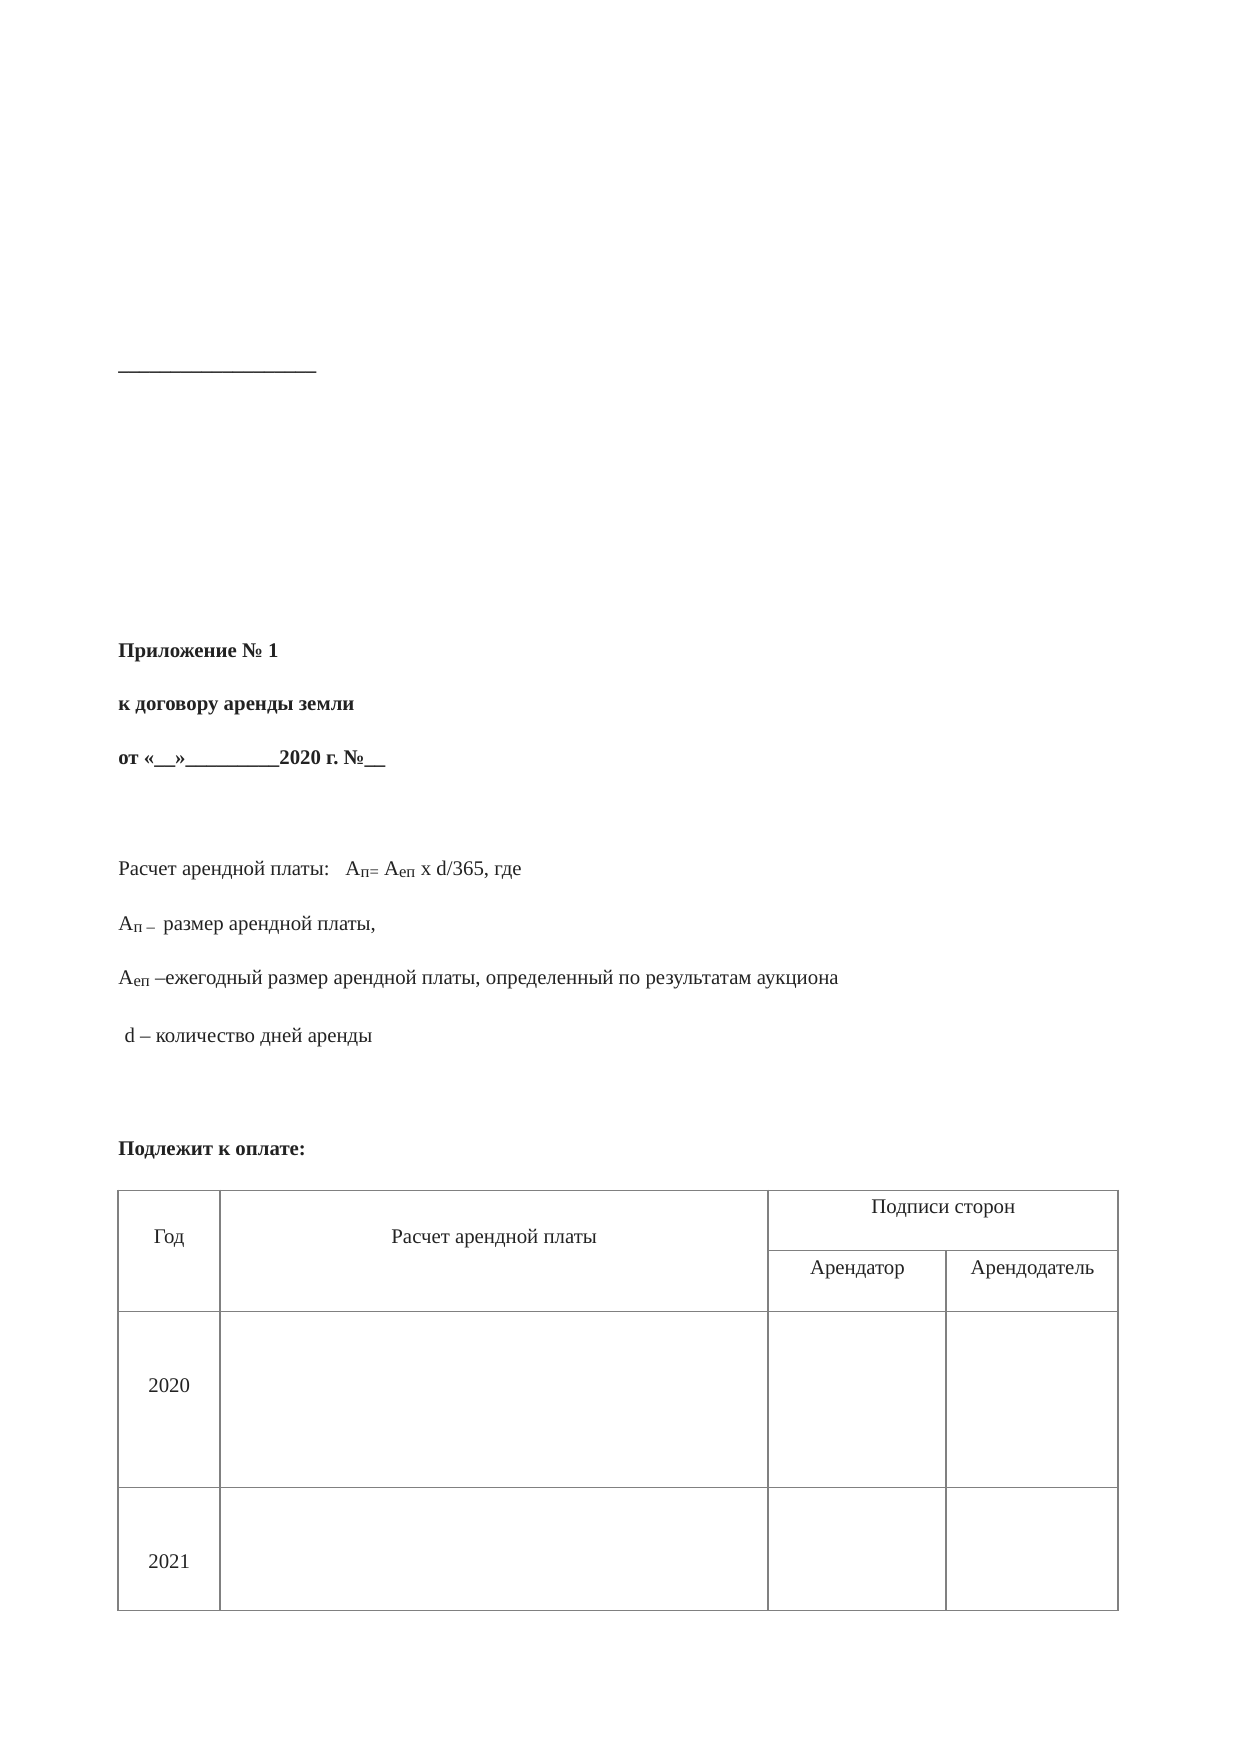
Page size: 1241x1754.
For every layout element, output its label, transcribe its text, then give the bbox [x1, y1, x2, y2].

table_cell ___________________ [118, 118, 581, 463]
table_cell [769, 1312, 945, 1487]
table_cell 2021 [119, 1488, 219, 1610]
table_header Год [119, 1191, 219, 1311]
table_cell [769, 1488, 945, 1610]
table_cell [581, 118, 1122, 463]
table_header Расчет арендной платы [221, 1191, 767, 1311]
table_cell 4. Предмет аукциона: 4.1. ЛОТ № 1 право заключения договора аренды земельного участка, кадастровый номер 67:02:0010413:346, площадь 45087 кв. м, местоположение: Смоленская область, Вяземский район, г. Вязьма, ул. Новая Бозня, в районе дома 3, категория земель – земли населенных пунктов, разрешенное использование земельного участка: склады, для размещения складских помещений. 4.1.1. Решение о проведении аукциона - постановление Администрации муниципального образования «Вяземский район» Смоленской области от 03.11.2020 № 1621. 4.1.2. Земельный участок входит в защитную зону предприятий V класса опасности. Необходимо предусмотреть полосу древесно-кустарниковых насаждений. Минимальную площадь озеленения следует принимать не более 15%. Земельный участок частично входит в охранную зону ВЛ, канализации. Ограничения пользования территорией в охранной зоне инженерных коммуникаций устанавливаются вдоль трасс в целях обеспечения условий их эксплуатации и исключения возможности ее повреждения. Земельный участок расположен в третьем поясе водозабора. Земельный участок входит в санитарно-защитную зону предприятия ООО «Завод строительных конструкций». 4.1.3. Максимально и (или) минимально допустимые параметры разрешенного строительства объекта капитального строительства (земельного участка) определяются в соответствии с Градостроительным планом земельного участка № 67502101-002838, выданным 09.10.2020. Минимальные отступы от границ земельного участка в целях определения мест допустимого размещения зданий, строений, сооружений, за пределами которых запрещено строительство зданий, строений, сооружений – 5,0 м. Максимальный процент застройки в границах земельного участка – 80%. Через земельный участок проходят коммуникации, принадлежащие филиалу ПАО «МРСК Центра» - «Смоленскэнерго», воздушная линия электропередач напряжением 10 кВ, имеющая охранную зону по 10 м в обе стороны от крайних проводов. 4.1.4. Подключение объекта капитального строительства (земельного участка) к газораспределительной сети возможно. Срок подключения к сети: 1,5 года с момента начала строительства объекта. Максимальная технически возможная подключаемая нагрузка сети в точке подключения: 5 м3/ч. Ориентировочное расстояние от точки подключения до границы земельного участка: 0,6 км. Ориентировочная стоимость подключения объекта (по индивидуальному проекту в ценах 2020 года): 0,8 млн. руб. Срок действия технических условий: до 01 октября 2023 г. (Технические условия, выданные филиалом АО «Газпром газораспределение Смоленск» в г. Вязьма от 01.10.2020 № 251). Подключение объекта капитального строительства (земельного участка) к централизованным системам холодного водоснабжения и водоотведения в данном районе отсутствует (Письмо ООО «Региональные объединенные системы водоснабжения и водоотведения Смоленской области » от 08.10.2020 № 719). Порядок определения и предоставления технических условий по технологическому присоединению к электросетям определен Постановлением Правительства Российской Федерации от 27.12.2004 № 861. Сведения о величине предельной свободной мощности и расположения центров питания 35-110 кВ на карте доступны на сайте МРСК Центра www/mrsk-1.ru. Размер платы за технологическое присоединение рассчитывается по тарифам, утвержденным Департаментом Смоленской области по энергетике, энергоэффективности, тарифной политике на текущий период регулирования. Срок осуществления технологического присоединения указывается в договоре технологического присоединения, исчисляется со дня заключения договора и зависит от мощности присоединяемых объектов (Письмо филиала ПАО «МРСК Центра» - «Смоленскэнерго» от 13.10.2020 № МР1-СМ/42-7005). Уточненные технические условия должны быть получены арендатором в соответствии с разработанным им проектом, утвержденным в соответствии с действующим законодательством. Плата за подключение определяется на основании действующего законодательства и выдается арендатору после предоставления в специализированные организации пакета документов на получение уточненных технических условий. В случае необходимости вынос сетей за границы участка осуществляется за счет средств победителя аукциона. 4.2. ЛОТ № 2: право заключения договора аренды земельного участка, кадастровый номер 67:02:0010413:347, площадь 30907 кв. м, местоположение: Смоленская область, Вяземский район, г. Вязьма, ул. Новая Бозня, категория земель – земли населенных пунктов, разрешенное использование земельного участка: склады, для размещения складских помещений. 4.2.1. Решение о проведении аукциона - постановление Администрации муниципального образования «Вяземский район» Смоленской области от 03.11.2020 № 1620. 4.2.2. Земельный участок входит в защитную зону предприятий V класса опасности. Предусмотреть полосу древесно-кустарниковых насаждений. Минимальную площадь озеленения следует принимать не более 15%. Земельный участок частично входит в охранную зону канализации. Ограничения пользования территорией в охранной зоне инженерных сетей устанавливается вдоль трасс в целях обеспечения условий эксплуатации и исключения возможности ее повреждения. Земельный участок расположен в третьем поясе водозабора. Земельный участок входит в санитарно-защитную зону предприятия ООО «Завод строительных конструкций». 4.2.3. Максимально и (или) минимально допустимые параметры разрешенного строительства объекта капитального строительства (земельного участка) определяются в соответствии с Градостроительным планом земельного участка № 67502101-002836, выданным 09.10.2020. Минимальные отступы от границ земельного участка в целях определения мест допустимого размещения зданий, строений, сооружений, за пределами которых запрещено строительство зданий, строений, сооружений – 5,0 м. Максимальный процент застройки в границах земельного участка – 80 %. 4.2.4. Подключение объекта капитального строительства (земельного участка) к газораспределительной сети возможно. Срок подключения к сети: 1,5 года с момента начала строительства объекта. Максимальная технически возможная подключаемая нагрузка сети в точке подключения: 5 м3/ч. Ориентировочное расстояние от точки подключения до границы земельного участка: 0,6 км. Ориентировочная стоимость подключения объекта (по индивидуальному проекту в ценах 2020 года): 0,8 млн.руб. Срок действия технических условий: до 01.10.2023 г. (Технические условия, выданные филиалом АО «Газпром газораспределение Смоленск» в г. Вязьма от 01.10.2020 № 252). Подключение объекта капитального строительства (земельного участка) к централизованным системам холодного водоснабжения и водоотведения в данном районе отсутствует (Письмо ООО «Региональные объединенные системы водоснабжения и водоотведения Смоленской области » от 08.10.2020 № 720). Порядок определения и предоставления технических условий по технологическому присоединению к электросетям определен Постановлением Правительства Российской Федерации от 27.12.2004 № 861. Сведения о величине предельной свободной мощности и расположения центров питания 35-110 кВ на карте доступны на сайте МРСК Центра www/mrsk-1.ru. Размер платы за технологическое присоединение рассчитывается по тарифам, утвержденным Департаментом Смоленской области по энергетике, энергоэффективности, тарифной политике на текущий период регулирования. Срок осуществления технологического присоединения указывается в договоре технологического присоединения, исчисляется со дня заключения договора и зависит от мощности присоединяемых объектов (Письмо филиала ПАО «МРСК Центра» - «Смоленскэнерго» от 13.10.2020 № МР1-СМ/42-7009). Уточненные технические условия должны быть получены арендатором в соответствии с разработанным им проектом, утвержденным в соответствии с действующим законодательством. Плата за подключение определяется на основании действующего законодательства и выдается арендатору после предоставления в специализированные организации пакета документов на получение уточненных технических условий. В случае необходимости вынос сетей за границы участка осуществляется за счет средств победителя аукциона. 4.3. ЛОТ № 3 право заключения договора аренды земельного участка, кадастровый номер 67:02:0010303:44, площадь 13498 кв. м, местоположение: Смоленская область, Вяземский район, г. Вязьма, ул. Песочная, в районе нефтебазы, категория земель – земли населенных пунктов, разрешенное использование земельного участка: для размещения и обслуживания охраняемой площадки под складирование леса и пиломатериалов, для размещения коммунальных, складских объектов. 4.3.1. Решение о проведении аукциона - постановление Администрации муниципального образования «Вяземский район» Смоленской области от 16.11.2020 № 1670. 4.3.2. Земельный участок входит в защитную зону предприятий IV-V класса опасности. Необходимо предусмотреть полосу древесно-кустарниковых насаждений. Минимальную площадь озеленения следует принимать не более 15%. Земельный участок частично расположен в зоне инженерных коммуникаций ВЛ-1008 ПС 35/10 кв. Через земельный участок проходят коммуникации, принадлежащие филиалу ПАО «МРСК Центра» - «Смоленскэнерго», воздушная линия электропередач напряжением 0,4 кВ, имеющая охранную зону по 2 м в обе стороны от крайних проводов. 4.3.3. Максимально и (или) минимально допустимые параметры разрешенного строительства объекта капитального строительства (земельного участка) определяются в соответствии с Градостроительным планом земельного участка № 67502101-002850, выданным 12.11.2020. Минимальные отступы от границ земельного участка в целях определения мест допустимого размещения зданий, строений, сооружений, за пределами которых запрещено строительство зданий, строений, сооружений – 5,0 м. Максимальный процент застройки в границах земельного участка – 80 %. 4.3.4. Подключение объекта капитального строительства (земельного участка) к газораспределительной сети возможно. Срок подключения к сети: 1,5 года с момента начала строительства объекта. Максимальная технически возможная подключаемая нагрузка сети в точке подключения: 15 м3/ч. Ориентировочное расстояние от точки подключения до границы земельного участка: 0,7 км. Ориентировочная стоимость подключения объекта (по индивидуальному проекту в ценах 2020 года): 1,0 млн. руб. Срок действия технических условий: до 23 октября 2023 г. (Технические условия, выданные филиалом АО «Газпром газораспределение Смоленск» в г. Вязьма от 23.10.2020 № 290). Подключение объекта капитального строительства (земельного участка) к централизованным системам холодного водоснабжения и водоотведения в данном районе отсутствует (Письмо ООО «Региональные объединенные системы водоснабжения и водоотведения Смоленской области » от 27.10.2020 № 872). Порядок определения и предоставления технических условий по технологическому присоединению к электросетям определен Постановлением Правительства Российской Федерации от 27.12.2004 № 861. Сведения о величине предельной свободной мощности и расположения центров питания 35-110 кВ на карте доступны на сайте МРСК Центра www/mrsk-1.ru. Размер платы за технологическое присоединение рассчитывается по тарифам, утвержденным Департаментом Смоленской области по энергетике, энергоэффективности, тарифной политике на текущий период регулирования. Срок осуществления технологического присоединения указывается в договоре технологического присоединения, исчисляется со дня заключения договора и зависит от мощности присоединяемых объектов. (Письмо филиала ПАО «МРСК Центра» - «Смоленскэнерго» от 20.10.2020 № МР1-СМ/42/7200). Уточненные технические условия должны быть получены арендатором в соответствии с разработанным им проектом, утвержденным в соответствии с действующим законодательством. Плата за подключение определяется на основании действующего законодательства и выдается арендатору после предоставления в специализированные организации пакета документов на получение уточненных технических условий. В случае необходимости вынос сетей за границы участка осуществляется за счет средств победителя аукциона. 4.4. ЛОТ № 4 право заключения договора аренды земельного участка, кадастровый номер 67:02:0010247:795, площадь 2730 кв. м, местоположение: Смоленская область, Вяземский район, г. Вязьма, ул. Кашена, в районе д. 11, категория земель – земли населенных пунктов, разрешенное использование земельного участка: малоэтажная многоквартирная жилая застройка. 4.4.1. Решение о проведении аукциона - постановление Администрации муниципального образования «Вяземский район» Смоленской области от 07.08.2020 № 1069. 4.4.2. Земельный участок частично входит в охранную зону газопровода, водоснабжения, теплотрассы, линии электроосвещения. Ограничения пользования территорией в охранной зоне инженерных коммуникаций устанавливается вдоль трасс в целях обеспечения условий их эксплуатации и исключения возможности их повреждения. В районе земельного участка проходят коммуникации, принадлежащие филиалу ПАО «МРСК Центра» - «Смоленскэнерго», а именно кабельная линия связи, имеющая охранную зону в виде участков земли вдоль этой линии, определяемых параллельными прямыми, отстоящими от трассы подземного кабеля связи не менее чем на 2 метра с каждой стороны. По территории данного земельного участка проходит кабельная линии электропередач напряжением 10 кВ, имеющие охранную зону по 1 м в обе стороны от трассы прохождения 4.4.3. Максимально и (или) минимально допустимые параметры разрешенного строительства объекта капитального строительства (земельного участка) определяются в соответствии с Градостроительным планом земельного участка № 67502101-002794, выданным 28.05.2020. Минимальные отступы от границ земельного участка в целях определения мест допустимого размещения зданий, строений, сооружений, за пределами которых запрещено строительство зданий, строений, сооружений – 5 м. Количество этажей – 4,0 м. Максимальный процент застройки в границах земельного участка – 40 %. 4.4.4. Подключение объекта капитального строительства (земельного участка) к газораспределительной сети возможно. Срок подключения к сети: 1 год с момента начала строительства объекта. Максимальная технически возможная подключаемая нагрузка сети в точке подключения: 15 м3/ч. Ориентировочное расстояние от точки подключения до границы земельного участка: в границах участка. Ориентировочная стоимость подключения объекта (по индивидуальному проекту в ценах 2019 года): 0,2 млн. руб. Срок действия технических условий: до 28 мая 2023 г. (Технические условия, выданные филиалом АО «Газпром газораспределение Смоленск» в г. Вязьма от 28.05.2020 № 230). Подключение объекта капитального строительства к централизованным сетям водоснабжения и водоотведения возможно. Срок подключения объекта к сети – не позднее 2022 г. Срок действия технических условий: до 15.05.2021 г. В случае попадания в пятно застройки сетей водопровода и канализации, сети вынести за счет средств победителя аукциона в соответствии со СП 42.13330.2016, п.12.35. (Технические условия, выданные ООО «Региональные объединенные системы водоснабжения и водоотведения Смоленской области» от 27.05.2020 № 33). Порядок определения и предоставления технических условий по технологическому присоединению к электросетям определен Постановлением Правительства Российской Федерации от 27.12.2004 № 861. Сведения о величине предельной свободной мощности и расположения центров питания 35-110 кВ на карте доступны на сайте МРСК Центра www/mrsk-1.ru. Размер платы за технологическое присоединение рассчитывается по тарифам, утвержденным Департаментом Смоленской области по энергетике, энергоэффективности, тарифной политике на текущий период регулирования. Срок осуществления технологического присоединения указывается в договоре технологического присоединения, исчисляется со дня заключения договора и зависит от мощности присоединяемых объектов (Письмо филиала ПАО «МРСК Центра» - «Смоленскэнерго» от 29.07.2020 № МР1-СМ/Р6-34/825). Уточненные технические условия должны быть получены арендатором в соответствии с разработанным им проектом, утвержденным в соответствии с действующим законодательством. Плата за подключение определяется на основании действующего законодательства и выдается арендатору после предоставления в специализированные организации пакета документов на получение уточненных технических условий. В случае необходимости вынос сетей за границы участка осуществляется за счет средств победителя аукциона. 5. Срок аренды: 5.1. По ЛОТУ № 1 – 10 лет. 5.2. По ЛОТУ № 2 – 10 лет. 5.3. По ЛОТУ № 3 – 10 лет. 5.4. По ЛОТУ № 4 – 10 лет. 6. Осмотр земельных участков осуществляется претендентами самостоятельно, а при необходимости с привлечением работника Администрации МО «Вяземский район» Смоленской области, в согласованное с данным работником время. 7. Начальная цена предмета аукциона: 7.1. По ЛОТУ № 1 – 956 182,55 коп. (Девятьсот пятьдесят шесть тысяч сто восемьдесят два) рубля 55 копеек. 7.2. По ЛОТУ № 2 – 655 460,20 коп. (Шестьсот пятьдесят пять тысяч четыреста шестьдесят) рублей 20 копеек. 7.3. По ЛОТУ № 3 – 136 924 (Сто тридцать шесть тысяч девятьсот двадцать четыре) рубля. 7.4. По ЛОТУ № 4 – 307 502 (Триста семь тысяч пятьсот два) рубля. 8. «Шаг аукциона»: 8.1. По ЛОТУ № 1 - 28 680 (Двадцать восемь тысяч шестьсот восемьдесят) рублей. 8.2. По ЛОТУ № 2 – 19 660 (Девятнадцать тысяч шестьсот шестьдесят) рублей. 8.3. По ЛОТУ № 3 – 4 100 (Четыре тысячи сто) рублей. 8.4. По ЛОТУ № 4 – 9 220 (Девять тысяч двести двадцать) рублей. 9. В обеспечение обязательств по оплате права заключения договора аренды земельного участка претенденты вносят задаток в размере: 9.1. По ЛОТУ № 1 - 956 182,55коп. (Девятьсот пятьдесят шесть тысяч сто восемьдесят два) рубля 55 копеек без учета НДС. 9.2. По ЛОТУ № 2 – 655 460,20 коп. (Шестьсот пятьдесят пять тысяч четыреста шестьдесят) рублей 20 копеек без учета НДС. 9.3. По ЛОТУ № 3 – 136 924 (Сто тридцать шесть тысяч девятьсот двадцать четыре) рубля без учета НДС. 9.4. По ЛОТУ № 4 – 307 502 (Триста семь тысяч пятьсот два) рубля без учета НДС. Задаток перечисляется на расчетный счет Организатора аукциона по следующим реквизитам: УФК по Смоленской области (комитет имущественных отношений Администрации муниципального образования «Вяземский район» Смоленской области л/с 05633D00450) ИНН 6722000650, КПП 672201001, расчетный счет 40302810545253020001 Отделение Смоленск город Смоленск БИК 046614001. Задаток должен поступить на указанный счет не позднее 24 декабря 2020 года до 13-00. В течение трех рабочих дней со дня подписания протокола о результатах аукциона организатор аукциона обязан возвратить задатки лицам, участвовавшим в аукционе, но не победившим в нем. 10. Заявки подаются по форме согласно приложению № 1. Прием заявок и документов осуществляется в рабочие дни с 9-00 до 13-00 и с 14-00 до 16-30 по московскому времени по адресу: Смоленская область, г. Вязьма, ул. 25 Октября, д. 11, здание Администрации, комитет имущественных отношений, каб. 411, 4-й этаж. Контактные телефоны: 8(48131) 4-22-43, 2-37-91. Один заявитель имеет право подать только одну заявку. Дата начала приема заявок на участие в аукционе: 20 ноября 2020 г. Дата и время окончания приема заявок на участие в аукционе: 24 декабря 2020 г. в 13-00. Заявки подаются и принимаются одновременно с полным комплектом требуемых для участия в аукционе документов. Каждая заявка, поступившая в установленный срок, регистрируется организатором в журнале регистрации заявок на участие в аукционе в порядке их поступления. Заявка на участие в аукционе, поступившая по истечении срока приема заявок, возвращается заявителю в день ее поступления. Заявитель имеет право отозвать принятую организатором аукциона заявку на участие в аукционе до дня окончания срока приема заявок, уведомив об этом в письменной форме организатора аукциона. Организатор аукциона обязан возвратить заявителю внесенный им задаток в течение трех рабочих дней со дня поступления уведомления об отзыве заявки. В случае отзыва заявки заявителем позднее дня окончания срока приема заявок задаток возвращается в порядке, установленном для участников аукциона. 25 декабря 2020 г. в 12-00 по московскому времени по адресу: Смоленская область, г. Вязьма, ул. 25 Октября, д. 11, здание Администрации, комитет имущественных отношений, каб. 411, 4-й этаж, организатор аукциона рассматривает заявки и документы претендентов, устанавливает факт поступления от претендентов задатков на основании выписки (выписок) с соответствующего счета (счетов). По результатам рассмотрения документов организатор аукциона принимает решение о признании претендентов участниками аукциона или об отказе в допуске претендентов к участию в аукционе, которое оформляется протоколом. 11. Перечень документов, подаваемых претендентами: 1) заявка на участие в аукционе по установленной форме согласно приложению № 1 (в двух экземплярах); 2) копии документов, удостоверяющих личность заявителя (для граждан); 3) надлежащим образом заверенный перевод на русский язык документов о государственной регистрации юридического лица в соответствии с законодательством иностранного государства в случае, если заявителем является иностранное юридическое лицо; 4) платежный документ с отметкой банка об исполнении, подтверждающий внесение претендентом задатка. 12. Аукцион начинается в установленный в настоящем извещении день, час и месте. Победителем аукциона признается участник, предложивший наибольший размер ежегодной арендной платы за земельный участок. Результаты аукциона оглашаются 29 декабря 2020 по адресу: Смоленская область, г. Вязьма, ул. 25 Октября, д. 11, здание Администрации, актовый зал, всем присутствующим на аукционе и оформляются протоколом о результатах аукциона. Уполномоченный орган направляет победителю аукциона или единственному принявшему участие в аукционе его участнику три экземпляра подписанного проекта договора аренды земельного участка в десятидневный срок со дня составления протокола о результатах аукциона. При этом размер ежегодной арендной платы по договору аренды земельного участка определяется в размере, предложенном победителем аукциона, или в случае заключения указанного договора с единственным принявшим участие в аукционе его участником устанавливается в размере, равном начальной цене предмета аукциона. Победитель аукциона перечисляет ежегодный размер арендной платы за земельный участок в порядке и сроки, установленные договором аренды земельного участка (проект договора аренды - приложение № 2). 13. Организатор аукциона принимает решение об отказе в проведении аукциона в случае выявления обстоятельств, предусмотренных пунктом 8 статьи 39.11 Земельного кодекса РФ. Извещение об отказе в проведении аукциона размещается в течение трех дней со дня принятия данного решения на сайте: www.mgorv.ru , на официальном сайте Российской Федерации в сети «Интернет» www.torgi.gov.ru. Организатор аукциона в течение трех дней со дня принятия решения об отказе в проведении аукциона обязан известить участников аукциона об отказе в проведении аукциона и возвратить его участникам внесенные задатки. 14. Все вопросы, не нашедшие отражения в настоящем извещении, регулируются документацией об аукционе и законодательством Российской Федерации. Приложение № 1 в Комитет имущественных отношений Администрации муниципального образования «Вяземский район» Смоленской области ЗАЯВКА НА УЧАСТИЕ В АУКЦИОНЕ Заявитель____________________________________________________________________________________________________________________________________________________________, именуемый далее Претендент, в лице ______________________________________________, принимая решение об участии в аукционе на право заключения договора аренды земельного участка площадью_______________кв.м., с кадастровым номером __________________________________,расположенного по адресу:_________________ ________________________________________________________________________________, для цели ________________________________________________________________________ с начальной ценой ______________________, «шаг» аукциона ___________________, обязуется: 1.Соблюдать условия проведения аукциона, содержащиеся в извещении о проведении аукциона от _______ _______________ 2020 г., а также порядок организации и проведения аукционов, установленный ст. 39.11, 39.12 Земельного кодекса Российской Федерации. 2.В случае признания победителем аукциона заключить с Организатором аукциона договор аренды земельного участка в течение тридцати дней со дня направления победителю аукциона проектов указанного договора. 3.Уплатить ежегодную арендную плату, установленную по результатам аукциона, в сроки, определяемые договором аренды земельного участка. Адрес и банковские реквизиты Претендента (с указанием реквизитов счета для возврата задатка): Подпись Претендента__________________________________________________________ М.П. ____час. ______мин. «___»___________2020г. Даю добровольное согласие уполномоченным должностным лицам Администрации муниципального образования «Вяземский район» Смоленской области, расположенной по адресу: Смоленская область, г. Вязьма, ул. 25 Октября, д. 11, здание Администрации, комитет имущественных отношений, кабинет 411, на обработку моих персональных данных, то есть на совершение действий, предусмотренных п. 3 ст. 3 Федерального закона от 27.07.2006 N 152-ФЗ "О персональных данных" Подпись Претендента__________________________________________________________ М.П. Заявка принята Организатором аукциона: ____ час. ____ мин. «___»______________2020 г. Подпись уполномоченного лица Организатора аукциона _________________________ Приложение № 2 проект ДОГОВОР АРЕНДЫ ЗЕМЛИ № __ г. Вязьма Смоленской области от «__» _______ 2020 г. Администрация муниципального образования «Вяземский район» Смоленской области, от имени которой на основании решения Вяземского Совета народных депутатов от 23.01.2002 г. № 1 и Положения о комитете имущественных отношений Администрации муниципального образования «Вяземский район» Смоленской области, утвержденного решением Вяземского районного Совета депутатов от 21.02.2007 № 5, выступает комитет имущественных отношений Администрации муниципального образования «Вяземский район» Смоленской области в лице председателя комитета Коломацкой Жанны Ивановны, именуемая в дальнейшем «Арендодатель», с одной стороны, и _____________(ФИО (наименование), данные арендатора), победитель аукциона на право заключения договора аренды земельного участка, состоявшегося ________, именуемый в дальнейшем «Арендатор», с другой стороны, вместе именуемые в дальнейшем «Стороны», заключили настоящий договор аренды земельного участка (далее – Договор) о нижеследующем: 1. Предмет договора и общие положения 1.1. Предметом Договора является земельный участок из категории земель____, площадью ____ метров квадратных, с кадастровым номером ___________, расположенный по адресу: Смоленская область, Вяземский район, _______________ (далее по тексту – «Участок»), предоставляемый в аренду на основании протокола о результатах аукциона от «__»_____2020 г., разрешенное использование: ________. 1.2. Настоящий Договор заключается на ____ лет до ____г. и вступает в силу со дня его государственной регистрации. Условия настоящего Договора распространяются на взаимоотношения сторон, возникшие с ____ года. 1.3. Арендодатель предоставляет, а Арендатор принимает в аренду земельный Участок. Предоставление Участка в аренду не влечет передачу прав собственности на него. 2. Платежи по договору 2.1. Размер арендной платы определен по итогам аукциона, состоявшегося ______________, в виде ежегодного размера арендной платы и составляет ________ рублей. 2.2. Размер арендной платы за 2020 и последующие годы аренды земельного участка определяется по результатам аукциона и рассчитывается по формуле, приведенной в приложении № 1 к Договору. Сумма внесенного задатка засчитывается в счет арендной платы по договору. 2.3. Арендная плата перечисляется Арендатором ежеквартально до 20 числа последнего месяца текущего квартала. В случае направления Арендатору письменного предупреждения в связи с неисполнением им обязательства по внесению арендной платы, он обязан внести арендную плату в течение пяти рабочих дней со дня получения такого предупреждения. 2.4. Платежи по арендной плате вносятся на р/с № 40101810545250000005, отделение Смоленск г. Смоленск, БИК 046614001, ИНН 6722000650, КПП 672201001, ОКТМО 66605101 (Вяземское городское поселение), получатель УФК по Смоленской области (комитет имущественных отношений Администрации муниципального образования «Вяземский район» Смоленской области л/с 04633D00440), код:---. 3. Права и обязанности сторон 3.1. Арендодатель имеет право: 3.1.1. Требовать досрочного расторжения Договора: - при использовании земельного участка не в соответствии с видом разрешенного использования, а также при использовании способами, приводящими к его порче, - при невнесении арендной платы в общей сумме более чем за 3 месяца, - при нарушении других условий Договора. 3.1.2. На беспрепятственный доступ на территорию арендуемого земельного участка с целью его осмотра на предмет соблюдения условий Договора. 3.1.3. На возмещение убытков, причиненных ухудшением качества Участка и экологической обстановки в результате хозяйственной деятельности Арендатора, а также по иным основаниям, предусмотренным законодательством Российской Федерации. 3.2. Арендодатель обязан: 3.2.1. Выполнять в полном объеме все условия Договора. 3.2.2. Передать Арендатору Участок по акту приема-передачи. 3.3. Арендатор имеет право: 3.3.1. Использовать Участок на условиях, установленных Договором. 3.4. Арендатор обязан: 3.4.1. Принять у Арендодателя Участок по акту приема-передачи. 3.4.2. Выполнять в полном объеме все условия Договора. 3.4.3. Использовать Участок в соответствии с установленным видом разрешенного использования. 3.4.4. Уплачивать в размере и на условиях, установленных Договором, арендную плату. 3.4.5. Обеспечить Арендодателю (его законным представителям) беспрепятственный доступ на Участок по их требованию. 3.4.6. Обеспечить допуск представителей собственников линейных объектов или представителей организаций, осуществляющих эксплуатацию линейных объектов, к данным объектам в целях обеспечения их безопасности. 3.4.7. Не допускать действий, приводящих к ухудшению экологической обстановки на арендуемом земельном участке и прилегающих к нему территориях, а также выполнять работы по благоустройству территории. 3.4.8. Письменно в десятидневный срок уведомить Арендодателя об изменении своих реквизитов. 3.4.9. По окончании срока действия Договора или его расторжении привести Участок в состояние, пригодное для дальнейшего использования, не хуже первоначального. 3.5. Арендодатель и Арендатор имеют иные права и несут иные обязанности, установленные законодательством Российской Федерации. 4. Ответственность сторон 4.1. За нарушение условий настоящего Договора стороны несут ответственность в соответствии с действующим законодательством Российской Федерации. 4.2. За нарушение срока внесения арендной платы по Договору Арендатор выплачивает Арендодателю пени в размере 0,03 % от неуплаченной суммы за каждый календарный день просрочки. 4.3. В случае невнесения более двух раз подряд арендной платы по истечении установленного Договором срока платежа по требованию Арендодателя договор аренды может быть расторгнут в одностороннем порядке. Изменение и прекращение действия договора 5.1. Условия Договора могут быть изменены по соглашению сторон в соответствии с действующим законодательством Российской Федерации. 5.2. Все изменения и дополнения к Договору действительны, если они совершены в письменной форме, подписаны уполномоченными на то представителями обеих сторон и зарегистрированы в органе, осуществляющем государственную регистрацию прав на недвижимое имущество и сделок с ним на территории Смоленской области. 5.3. Внесение изменений в Договор в части изменения вида разрешенного использования земельного участка не допускается. 5.4. Договор прекращает свое действие: - по взаимному соглашению сторон; - по решению суда; - по иным основаниям, предусмотренным действующим договором и законодательством Российской Федерации. 6. Заключительные положения 6.1. Арендатор удовлетворен качественным состоянием Участка, установленным путем его осмотра перед заключением настоящего Договора, и не обнаружил при осмотре каких-либо недостатков, о которых ему не сообщил Арендодатель. 6.2. До подписания настоящего Договора Участок никому не продан, не подарен, не заложен, не обременен правами третьих лиц, в споре и под арестом (запрещением) не стоит. 6.3. Все споры между сторонами рассматриваются в соответствии с действующим законодательством, с соблюдением претензионного порядка и при не достижении взаимоприемлемого решения спорных вопросов обращением за разрешением спора в Арбитражный суд. 6.4. Расходы по государственной регистрации настоящего Договора оплачивает Арендатор. 6.5. Настоящий Договор составлен и подписан в 3-х экземплярах, имеющих равную юридическую силу, по одному для каждой из Сторон и один для хранения в Управлении Федеральной службы государственной регистрации, кадастра и картографии по Смоленской области. 7. Реквизиты и подписи сторон Приложение № 1 к договору аренды земли от «__»_________2020 г. №__ Расчет арендной платы: Ап= Аеп х d/365, где Ап – размер арендной платы, Аеп –ежегодный размер арендной платы, определенный по результатам аукциона d – количество дней аренды Подлежит к оплате: [118, 463, 1122, 1611]
table_cell Арендодатель [947, 1251, 1117, 1311]
table_cell [221, 1488, 767, 1610]
table_cell [947, 1312, 1117, 1487]
table_cell [947, 1488, 1117, 1610]
table_cell Арендатор [769, 1251, 945, 1311]
table_header Подписи сторон [769, 1191, 1117, 1250]
table_cell 2020 [119, 1312, 219, 1487]
table_cell [221, 1312, 767, 1487]
